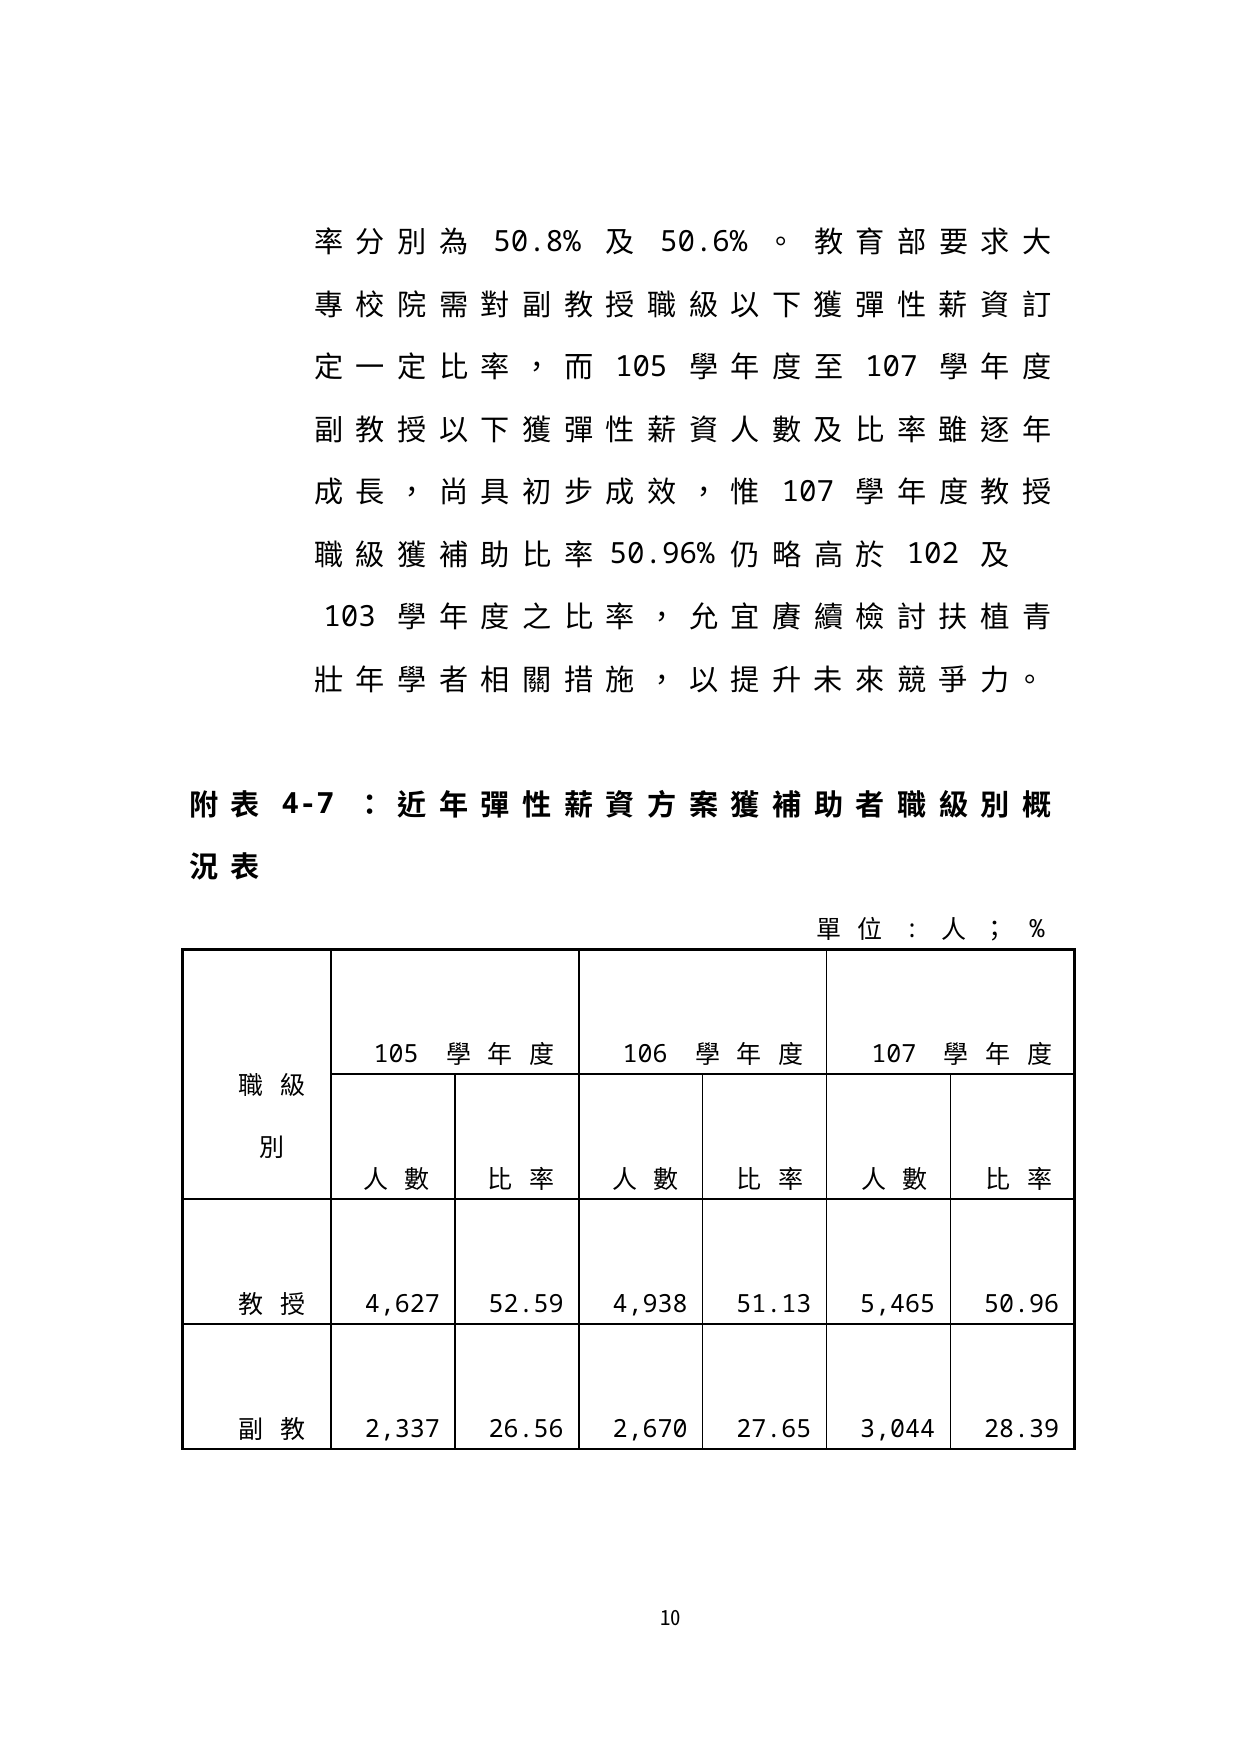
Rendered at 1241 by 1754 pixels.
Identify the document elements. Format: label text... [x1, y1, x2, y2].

table_header 106學年度 [580, 951, 826, 1073]
table_cell 比率 [703, 1075, 826, 1198]
table_cell 52.59 [456, 1200, 578, 1323]
table_cell 51.13 [703, 1200, 826, 1323]
table_cell 人數 [827, 1075, 950, 1198]
table_cell 28.39 [951, 1325, 1073, 1448]
table_header 107學年度 [827, 951, 1073, 1073]
table_cell 2,337 [332, 1325, 454, 1448]
table_cell 5,465 [827, 1200, 950, 1323]
table_cell 26.56 [456, 1325, 578, 1448]
table_cell 教授 [184, 1200, 330, 1323]
table_cell 4,627 [332, 1200, 454, 1323]
table_header 職級別 [184, 951, 330, 1198]
table_cell 3,044 [827, 1325, 950, 1448]
table_cell 比率 [951, 1075, 1073, 1198]
table_cell 2,670 [580, 1325, 702, 1448]
table_cell 27.65 [703, 1325, 826, 1448]
text 率分別為50.8%及50.6%。教育部要求大專校院需對副教授職級以下獲彈性薪資訂定一定比率，而105學年度至107學年度副教授以下獲彈性薪資人數及比率雖逐年成長，尚具初步成效，惟107學年度教授職級獲補助比率50.96%仍略高於102及103學年度之比率，允宜賡續檢討扶植青壯年學者相關措施，以提升未來競爭力。 [271, 198, 1058, 698]
table_cell 人數 [332, 1075, 454, 1198]
table_cell 4,938 [580, 1200, 702, 1323]
table_cell 50.96 [951, 1200, 1073, 1323]
table_cell 副教 [184, 1325, 330, 1448]
table_header 105學年度 [332, 951, 578, 1073]
table_cell 人數 [580, 1075, 702, 1198]
text 單位:人；% [183, 886, 1058, 948]
text 附表4-7：近年彈性薪資方案獲補助者職級別概況表 [183, 761, 1058, 886]
table_cell 比率 [456, 1075, 578, 1198]
